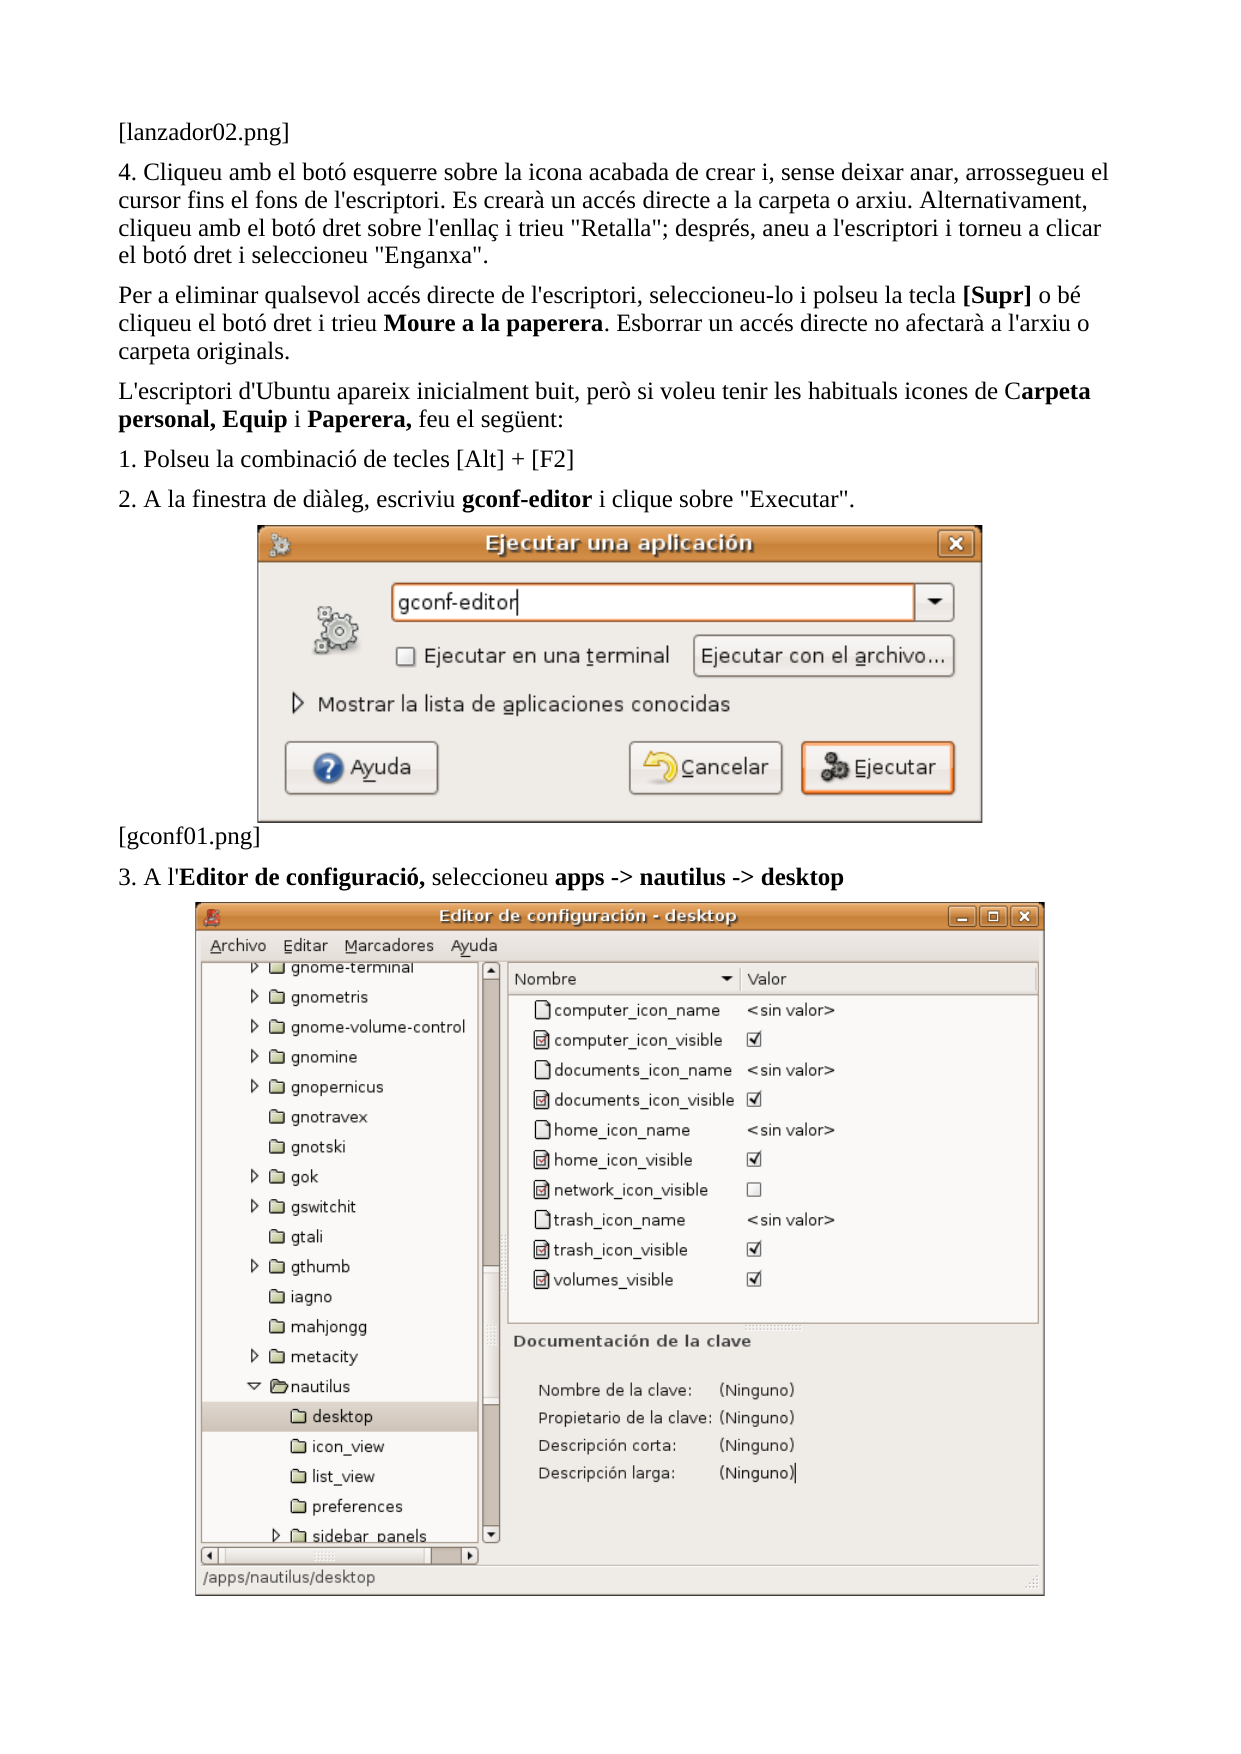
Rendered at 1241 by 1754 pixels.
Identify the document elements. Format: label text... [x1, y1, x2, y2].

text Per a eliminar qualsevol accés directe de l'escriptori, seleccioneu-lo i polseu la tecla [Supr] o bé cliqueu el botó dret i trieu Moure a la paperera. Esborrar un accés directe no afectarà a l'arxiu o carpeta originals. [118, 282, 1122, 365]
text 4. Cliqueu amb el botó esquerre sobre la icona acabada de crear i, sense deixar anar, arrossegueu el cursor fins el fons de l'escriptori. Es crearà un accés directe a la carpeta o arxiu. Alternativament, cliqueu amb el botó dret sobre l'enllaç i trieu "Retalla"; després, aneu a l'escriptori i torneu a clicar el botó dret i seleccioneu "Enganxa". [118, 158, 1122, 269]
text [gconf01.png] [118, 566, 1122, 850]
text L'escriptori d'Ubuntu apareix inicialment buit, però si voleu tenir les habituals icones de Carpeta personal, Equip i Paperera, feu el següent: [118, 377, 1122, 433]
text [lanzador02.png] [118, 118, 1122, 146]
picture [195, 902, 1045, 1596]
text 3. A l'Editor de configuració, seleccioneu apps -> nautilus -> desktop [118, 863, 1122, 890]
text 2. A la finestra de diàleg, escriviu gconf-editor i clique sobre "Executar". [118, 485, 1122, 513]
picture [257, 525, 983, 823]
text 1. Polseu la combinació de tecles [Alt] + [F2] [118, 445, 1122, 473]
